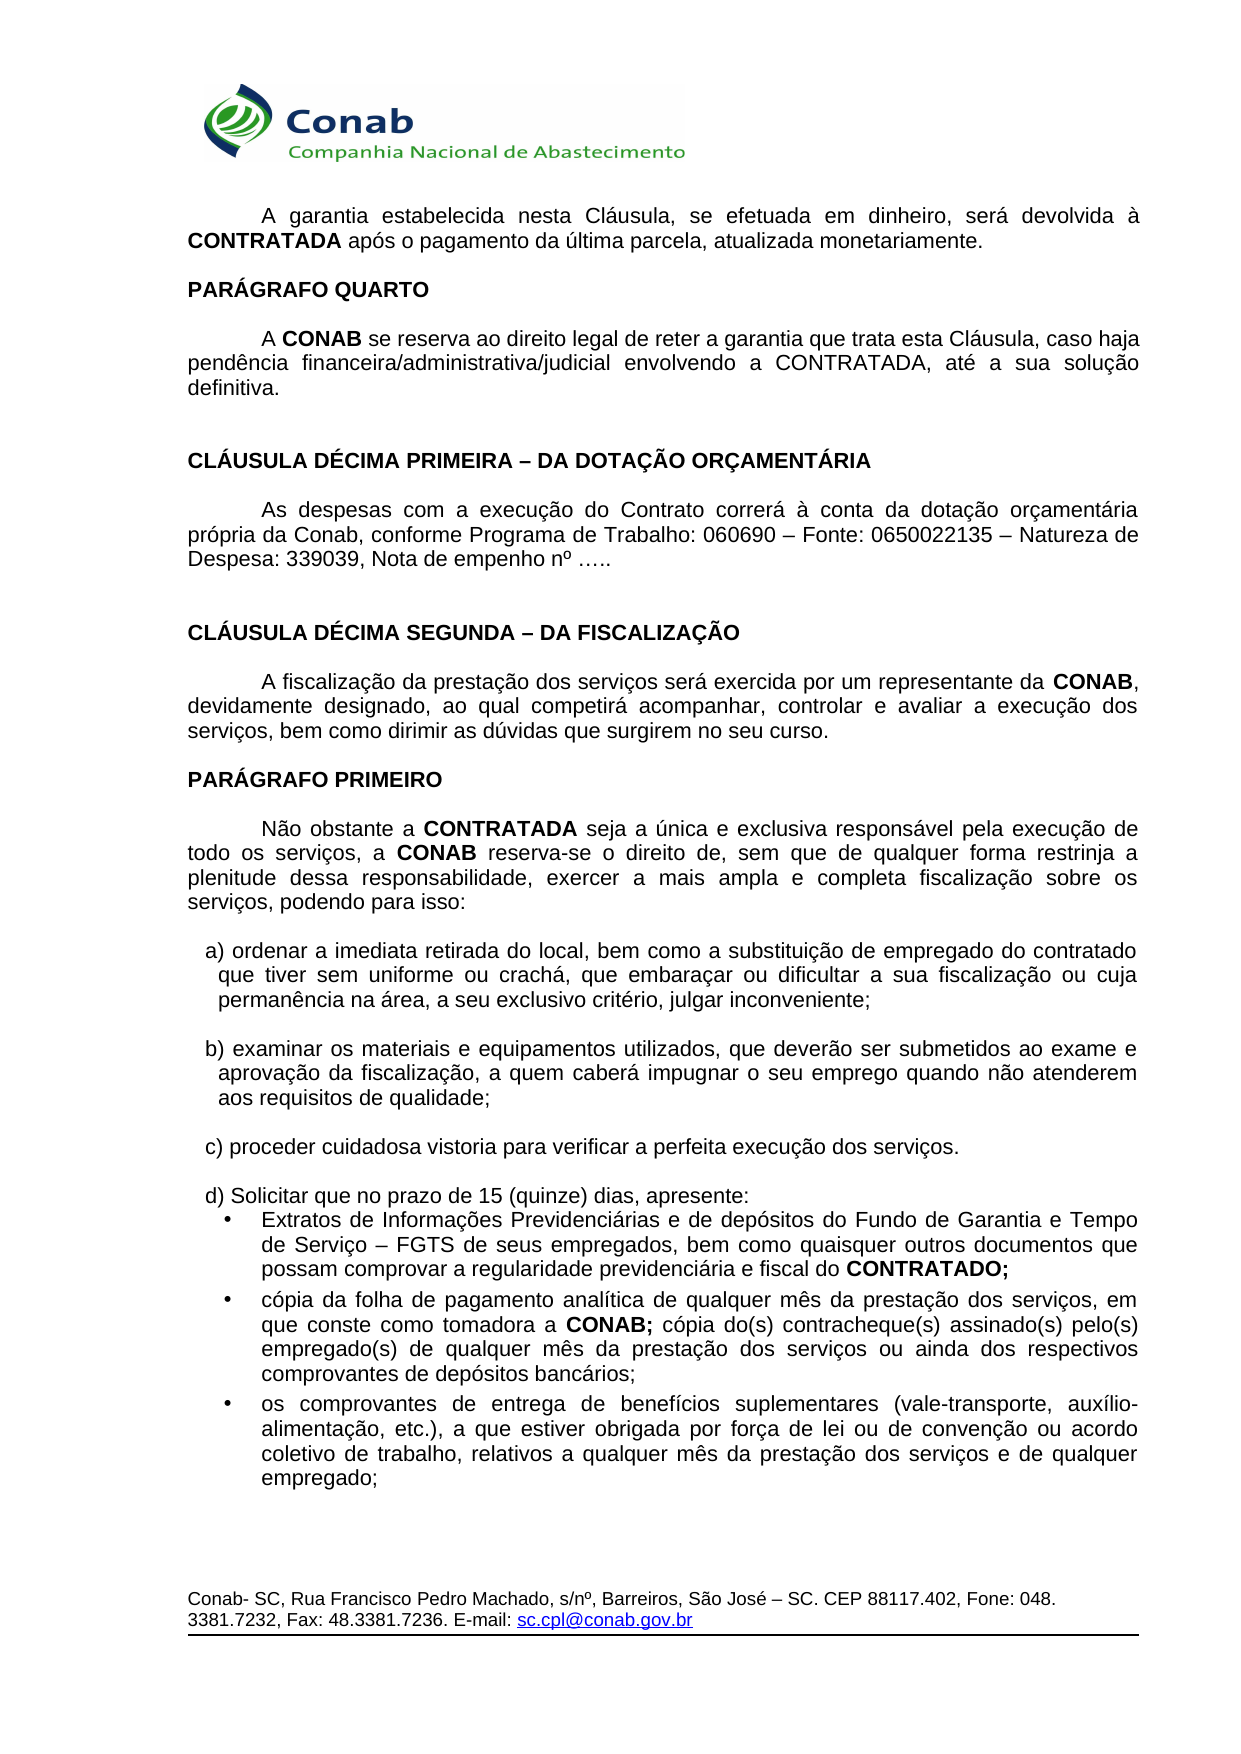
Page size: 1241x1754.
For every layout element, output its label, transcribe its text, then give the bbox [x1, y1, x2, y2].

text d) Solicitar que no prazo de 15 (quinze) dias, apresente: [205, 1183, 1139, 1208]
text A fiscalização da prestação dos serviços será exercida por um representante da CONAB, devidamente designado, ao qual competirá acompanhar, controlar e avaliar a execução dos serviços, bem como dirimir as dúvidas que surgirem no seu curso. [187, 669, 1139, 743]
picture [204, 84, 685, 162]
text PARÁGRAFO QUARTO [187, 278, 1141, 302]
text As despesas com a execução do Contrato correrá à conta da dotação orçamentária própria da Conab, conforme Programa de Trabalho: 060690 – Fonte: 0650022135 – Natureza de Despesa: 339039, Nota de empenho nº ….. [187, 498, 1139, 571]
list Extratos de Informações Previdenciárias e de depósitos do Fundo de Garantia e Tempo de Serviço – FGTS de seus empregados, bem como quaisquer outros documentos que possam comprovar a regularidade previdenciária e fiscal do CONTRATADO; [224, 1208, 1139, 1281]
text b) examinar os materiais e equipamentos utilizados, que deverão ser submetidos ao exame e aprovação da fiscalização, a quem caberá impugnar o seu emprego quando não atenderem aos requisitos de qualidade; [205, 1036, 1139, 1110]
text CLÁUSULA DÉCIMA SEGUNDA – DA FISCALIZAÇÃO [187, 620, 1139, 645]
text Não obstante a CONTRATADA seja a única e exclusiva responsável pela execução de todo os serviços, a CONAB reserva-se o direito de, sem que de qualquer forma restrinja a plenitude dessa responsabilidade, exercer a mais ampla e completa fiscalização sobre os serviços, podendo para isso: [187, 816, 1139, 914]
text A garantia estabelecida nesta Cláusula, se efetuada em dinheiro, será devolvida à CONTRATADA após o pagamento da última parcela, atualizada monetariamente. [187, 204, 1141, 253]
text A CONAB se reserva ao direito legal de reter a garantia que trata esta Cláusula, caso haja pendência financeira/administrativa/judicial envolvendo a CONTRATADA, até a sua solução definitiva. [187, 327, 1141, 400]
text a) ordenar a imediata retirada do local, bem como a substituição de empregado do contratado que tiver sem uniforme ou crachá, que embaraçar ou dificultar a sua fiscalização ou cuja permanência na área, a seu exclusivo critério, julgar inconveniente; [205, 938, 1139, 1012]
text PARÁGRAFO PRIMEIRO [187, 767, 1139, 792]
list os comprovantes de entrega de benefícios suplementares (vale-transporte, auxílio-alimentação, etc.), a que estiver obrigada por força de lei ou de convenção ou acordo coletivo de trabalho, relativos a qualquer mês da prestação dos serviços e de qualquer empregado; [224, 1392, 1139, 1490]
text CLÁUSULA DÉCIMA PRIMEIRA – DA DOTAÇÃO ORÇAMENTÁRIA [187, 449, 1139, 473]
text c) proceder cuidadosa vistoria para verificar a perfeita execução dos serviços. [205, 1134, 1139, 1159]
list cópia da folha de pagamento analítica de qualquer mês da prestação dos serviços, em que conste como tomadora a CONAB; cópia do(s) contracheque(s) assinado(s) pelo(s) empregado(s) de qualquer mês da prestação dos serviços ou ainda dos respectivos comprovantes de depósitos bancários; [224, 1288, 1139, 1386]
